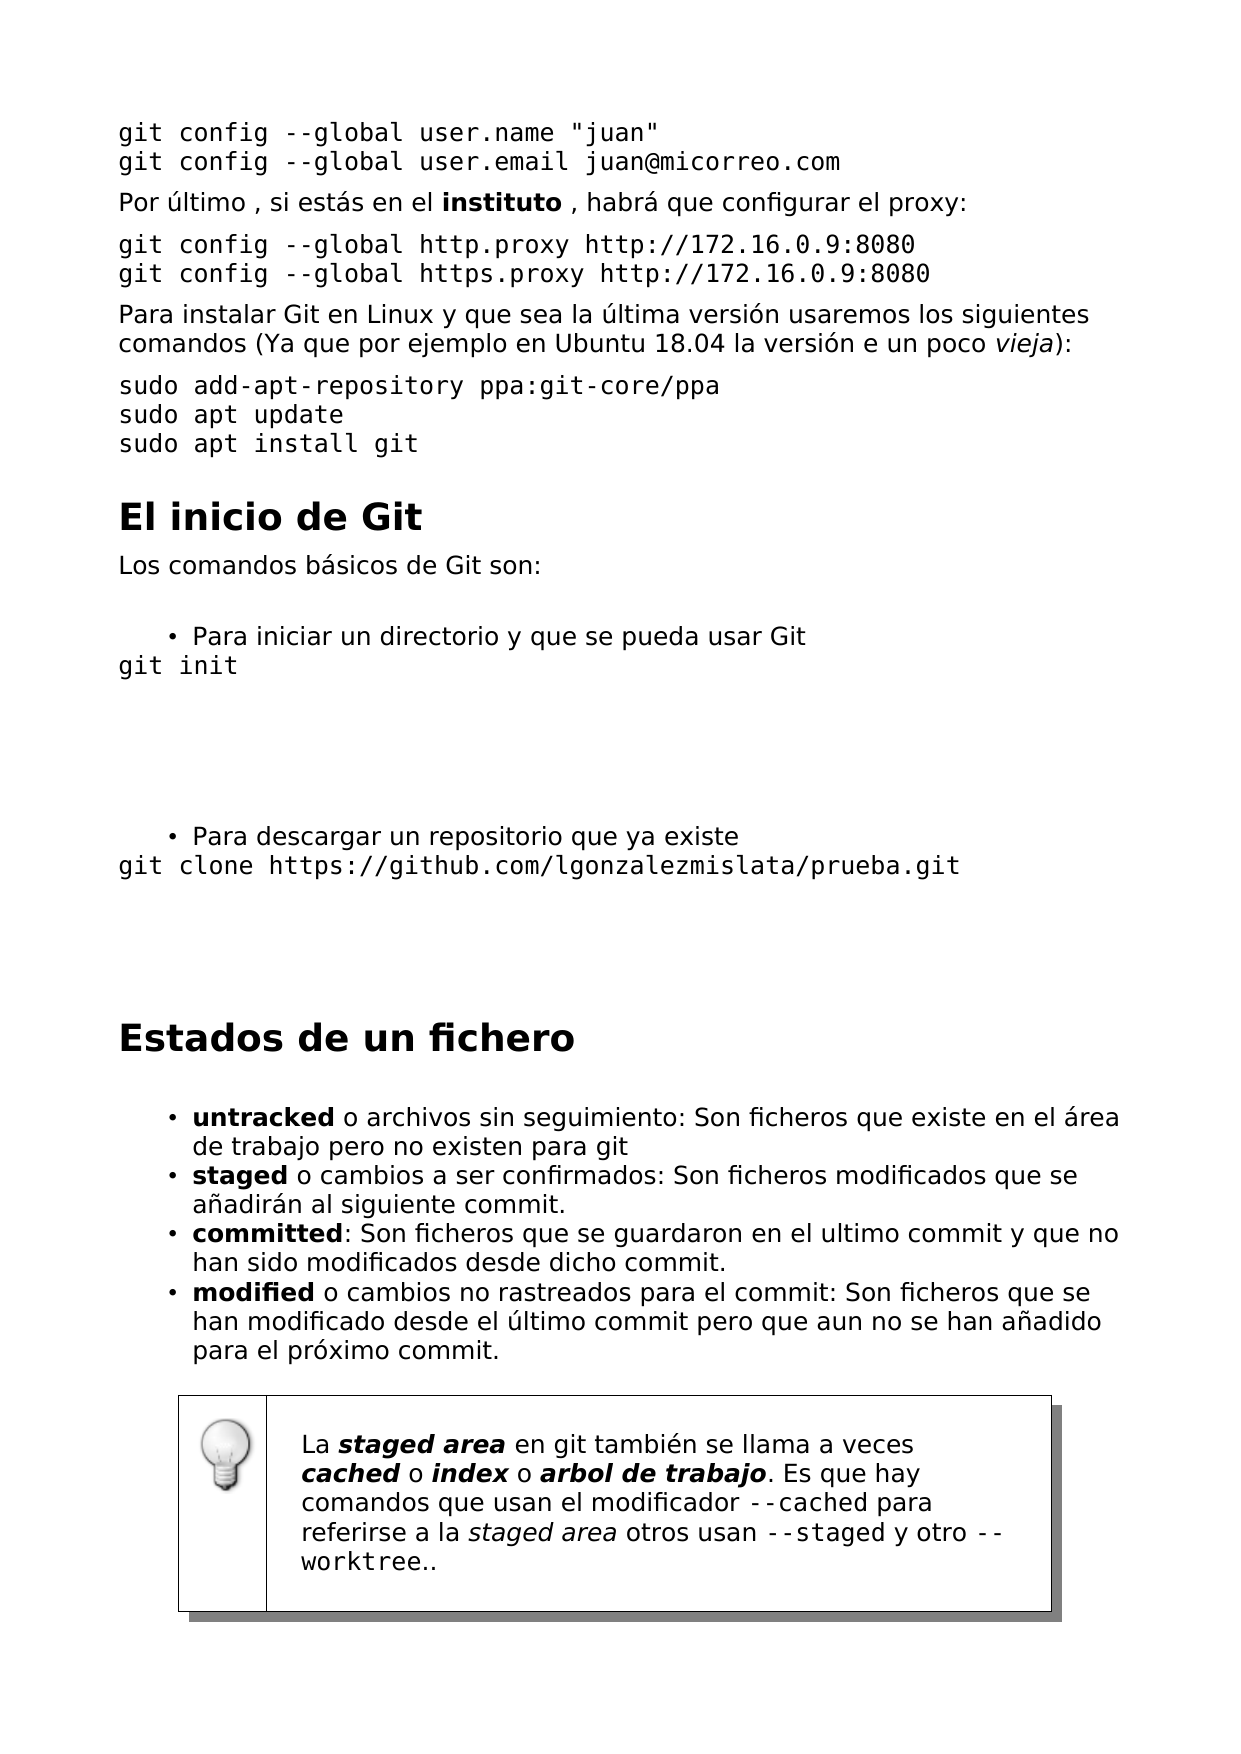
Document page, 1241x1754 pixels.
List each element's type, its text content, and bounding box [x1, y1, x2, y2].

list Para descargar un repositorio que ya existe [177, 822, 1122, 851]
text Para instalar Git en Linux y que sea la última versión usaremos los siguientes comandos (Ya que por ejemplo en Ubuntu 18.04 la versión e un poco vieja): [118, 300, 1122, 358]
picture [190, 1418, 266, 1494]
subtitle El inicio de Git [118, 495, 1122, 539]
text git config --global user.name "juan" git config --global user.email juan@micorreo.com [118, 118, 1122, 176]
text sudo add-apt-repository ppa:git-core/ppa sudo apt update sudo apt install git [118, 371, 1122, 458]
text Los comandos básicos de Git son: [118, 551, 1122, 580]
table_header [179, 1396, 266, 1611]
text git clone https://github.com/lgonzalezmislata/prueba.git [118, 851, 1122, 880]
text git config --global http.proxy http://172.16.0.9:8080 git config --global https.proxy http://172.16.0.9:8080 [118, 230, 1122, 288]
list committed: Son ficheros que se guardaron en el ultimo commit y que no han sido modificados desde dicho commit. [177, 1219, 1122, 1278]
list modified o cambios no rastreados para el commit: Son ficheros que se han modificado desde el último commit pero que aun no se han añadido para el próximo commit. [177, 1278, 1122, 1365]
list staged o cambios a ser confirmados: Son ficheros modificados que se añadirán al siguiente commit. [177, 1161, 1122, 1219]
subtitle Estados de un fichero [118, 1017, 1122, 1061]
list untracked o archivos sin seguimiento: Son ficheros que existe en el área de trabajo pero no existen para git [177, 1103, 1122, 1161]
text Por último , si estás en el instituto , habrá que configurar el proxy: [118, 188, 1122, 217]
text git init [118, 652, 1122, 681]
list Para iniciar un directorio y que se pueda usar Git [177, 622, 1122, 652]
table_header La staged area en git también se llama a veces cached o index o arbol de trabajo. Es que hay comandos que usan el modificador --cached para referirse a la staged area otros usan --staged y otro --worktree.. El comando git rm usa el modificador --cached para referirse a la staged area El comando git restore usa el modificador --staged o --worktree para referirse a la staged area El comando git diff usa el modificador --cached o --staged para referirse a la staged area [267, 1396, 1051, 1611]
